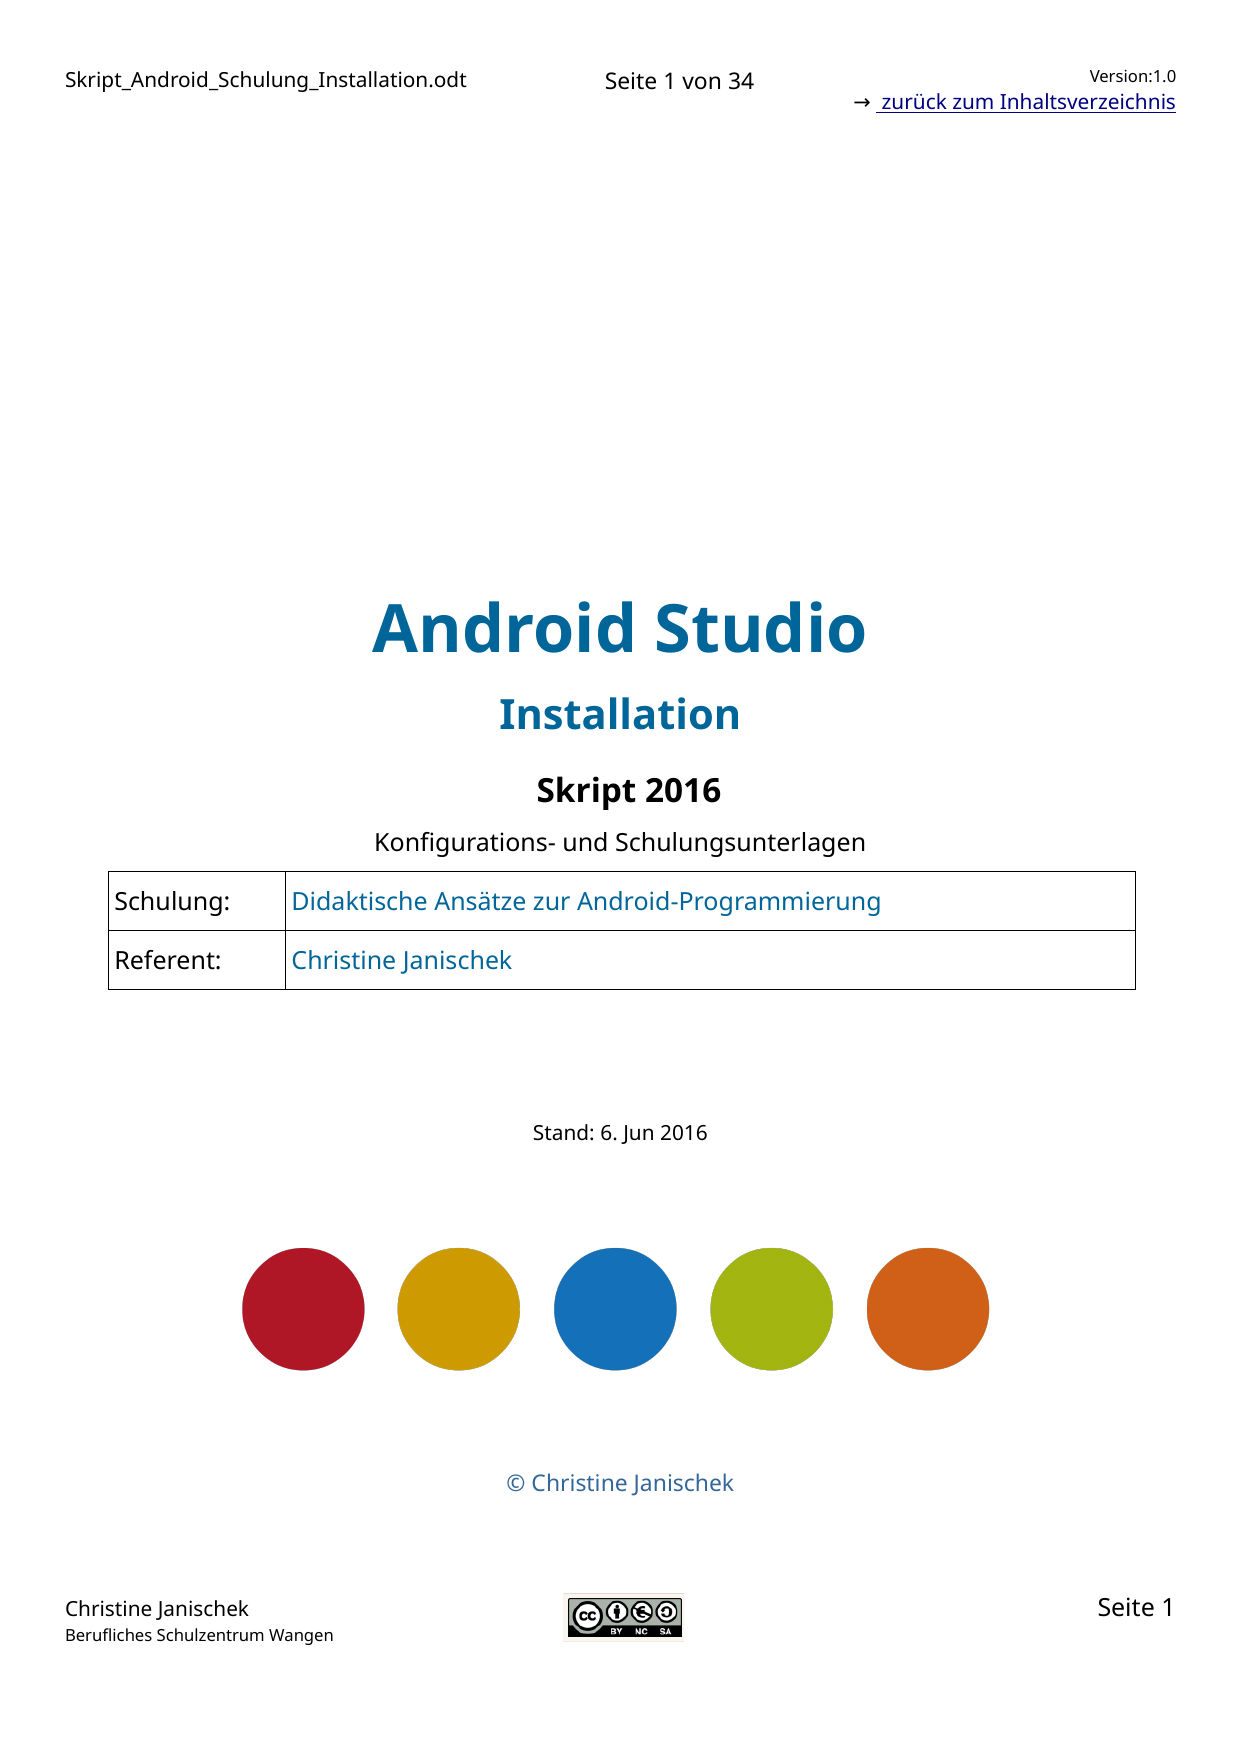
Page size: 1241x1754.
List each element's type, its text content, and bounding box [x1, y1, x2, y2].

table_header Schulung: [109, 872, 285, 930]
picture [563, 1592, 685, 1642]
table_header Didaktische Ansätze zur Android-Programmierung [286, 872, 1135, 930]
table_cell Referent: [109, 931, 285, 989]
text Konfigurations- und Schulungsunterlagen [59, 825, 1181, 859]
text Android Studio [59, 582, 1181, 672]
subtitle Skript 2016 [59, 767, 1181, 812]
text Installation [59, 685, 1181, 742]
text Stand: 6. Jun 2016 [59, 1118, 1181, 1146]
table_cell Christine Janischek [286, 931, 1135, 989]
picture [236, 1204, 1004, 1399]
text © Christine Janischek [59, 1467, 1181, 1498]
